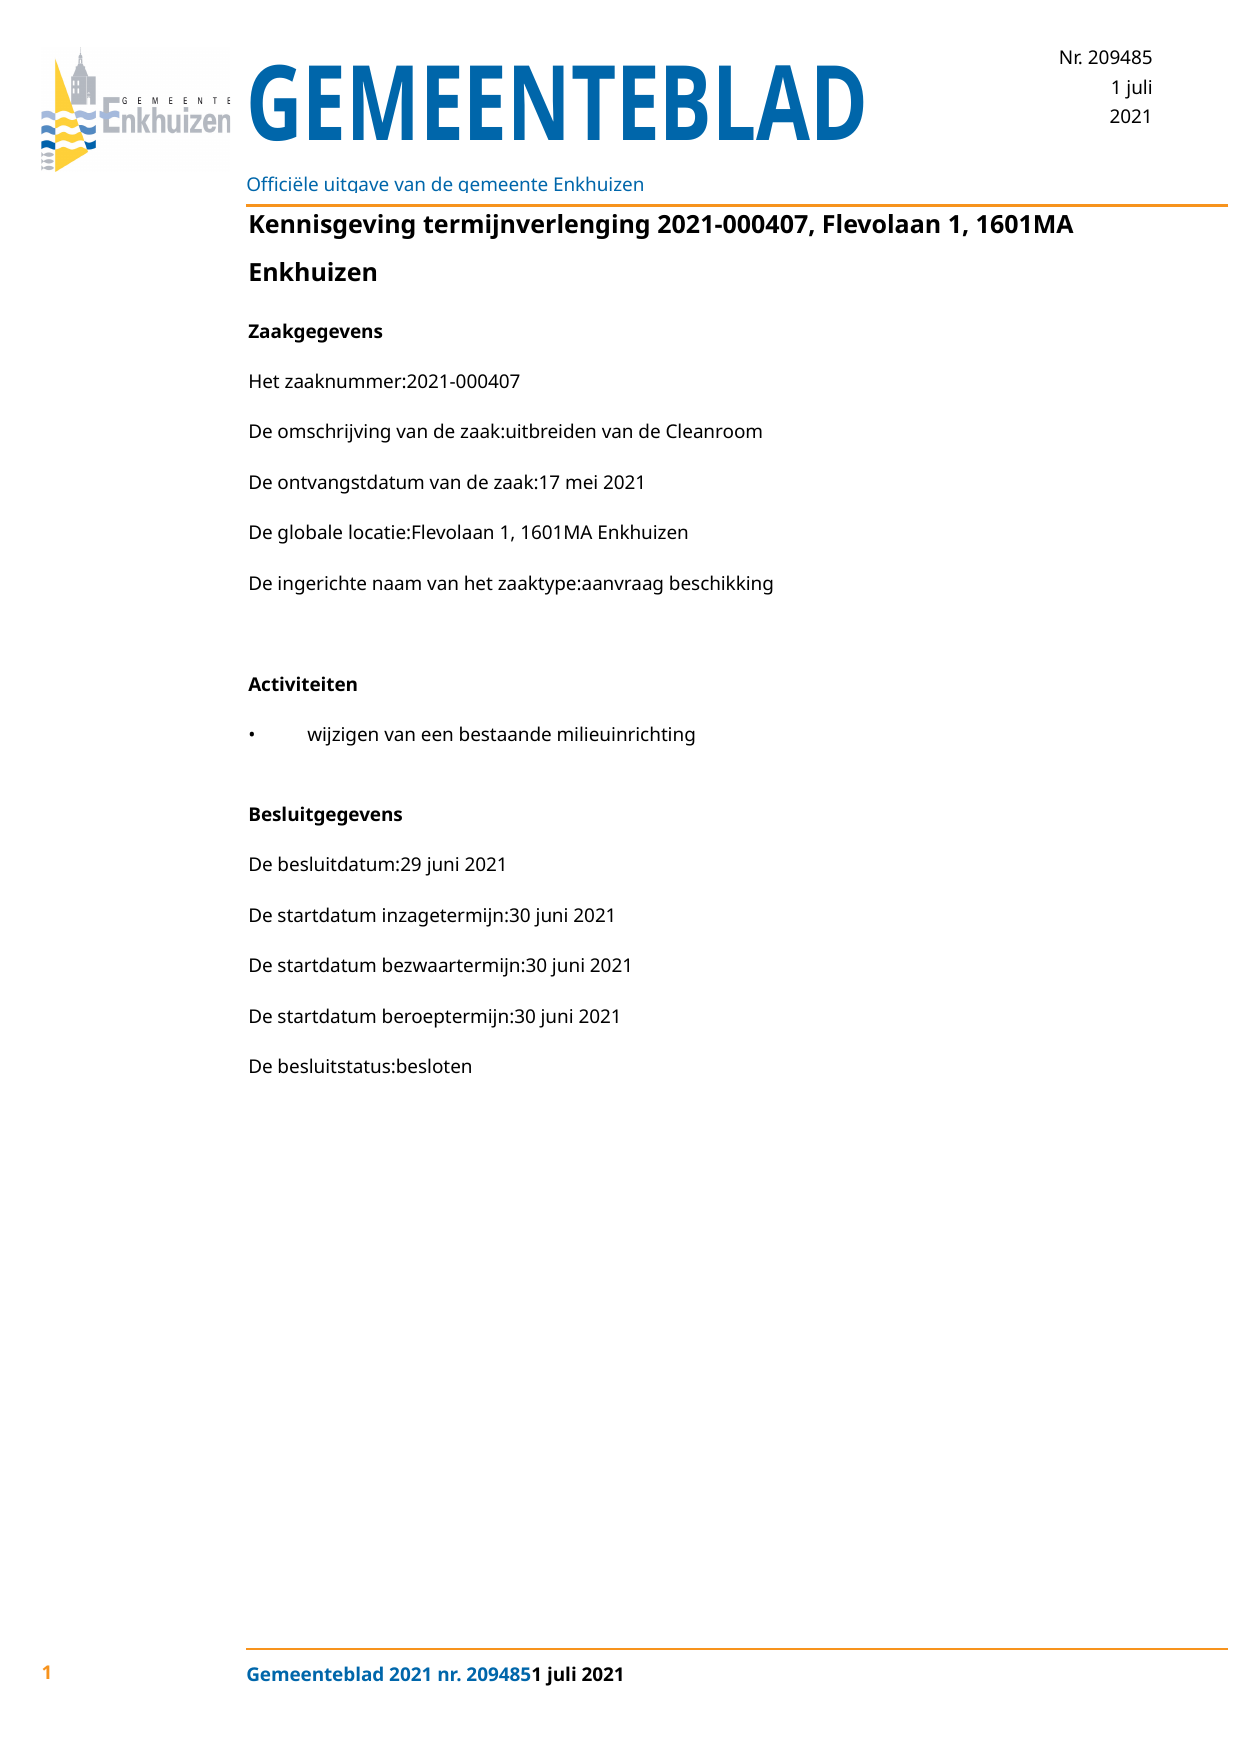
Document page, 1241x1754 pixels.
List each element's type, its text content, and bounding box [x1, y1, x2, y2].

text De globale locatie:Flevolaan 1, 1601MA Enkhuizen [248, 519, 1152, 545]
text Het zaaknummer:2021-000407 [248, 368, 1152, 394]
text De startdatum beroeptermijn:30 juni 2021 [248, 1003, 1152, 1029]
text Kennisgeving termijnverlenging 2021-000407, Flevolaan 1, 1601MA Enkhuizen [248, 207, 1152, 288]
text De omschrijving van de zaak:uitbreiden van de Cleanroom [248, 419, 1152, 444]
text De ontvangstdatum van de zaak:17 mei 2021 [248, 469, 1152, 495]
text De startdatum bezwaartermijn:30 juni 2021 [248, 952, 1152, 978]
text De besluitstatus:besloten [248, 1053, 1152, 1079]
text De besluitdatum:29 juni 2021 [248, 852, 1152, 877]
text De startdatum inzagetermijn:30 juni 2021 [248, 902, 1152, 928]
picture [41, 47, 231, 172]
list wijzigen van een bestaande milieuinrichting [248, 721, 1152, 747]
text De ingerichte naam van het zaaktype:aanvraag beschikking [248, 570, 1152, 596]
text Zaakgegevens [248, 318, 1152, 344]
text Activiteiten [248, 671, 1152, 697]
text Besluitgegevens [248, 801, 1152, 827]
